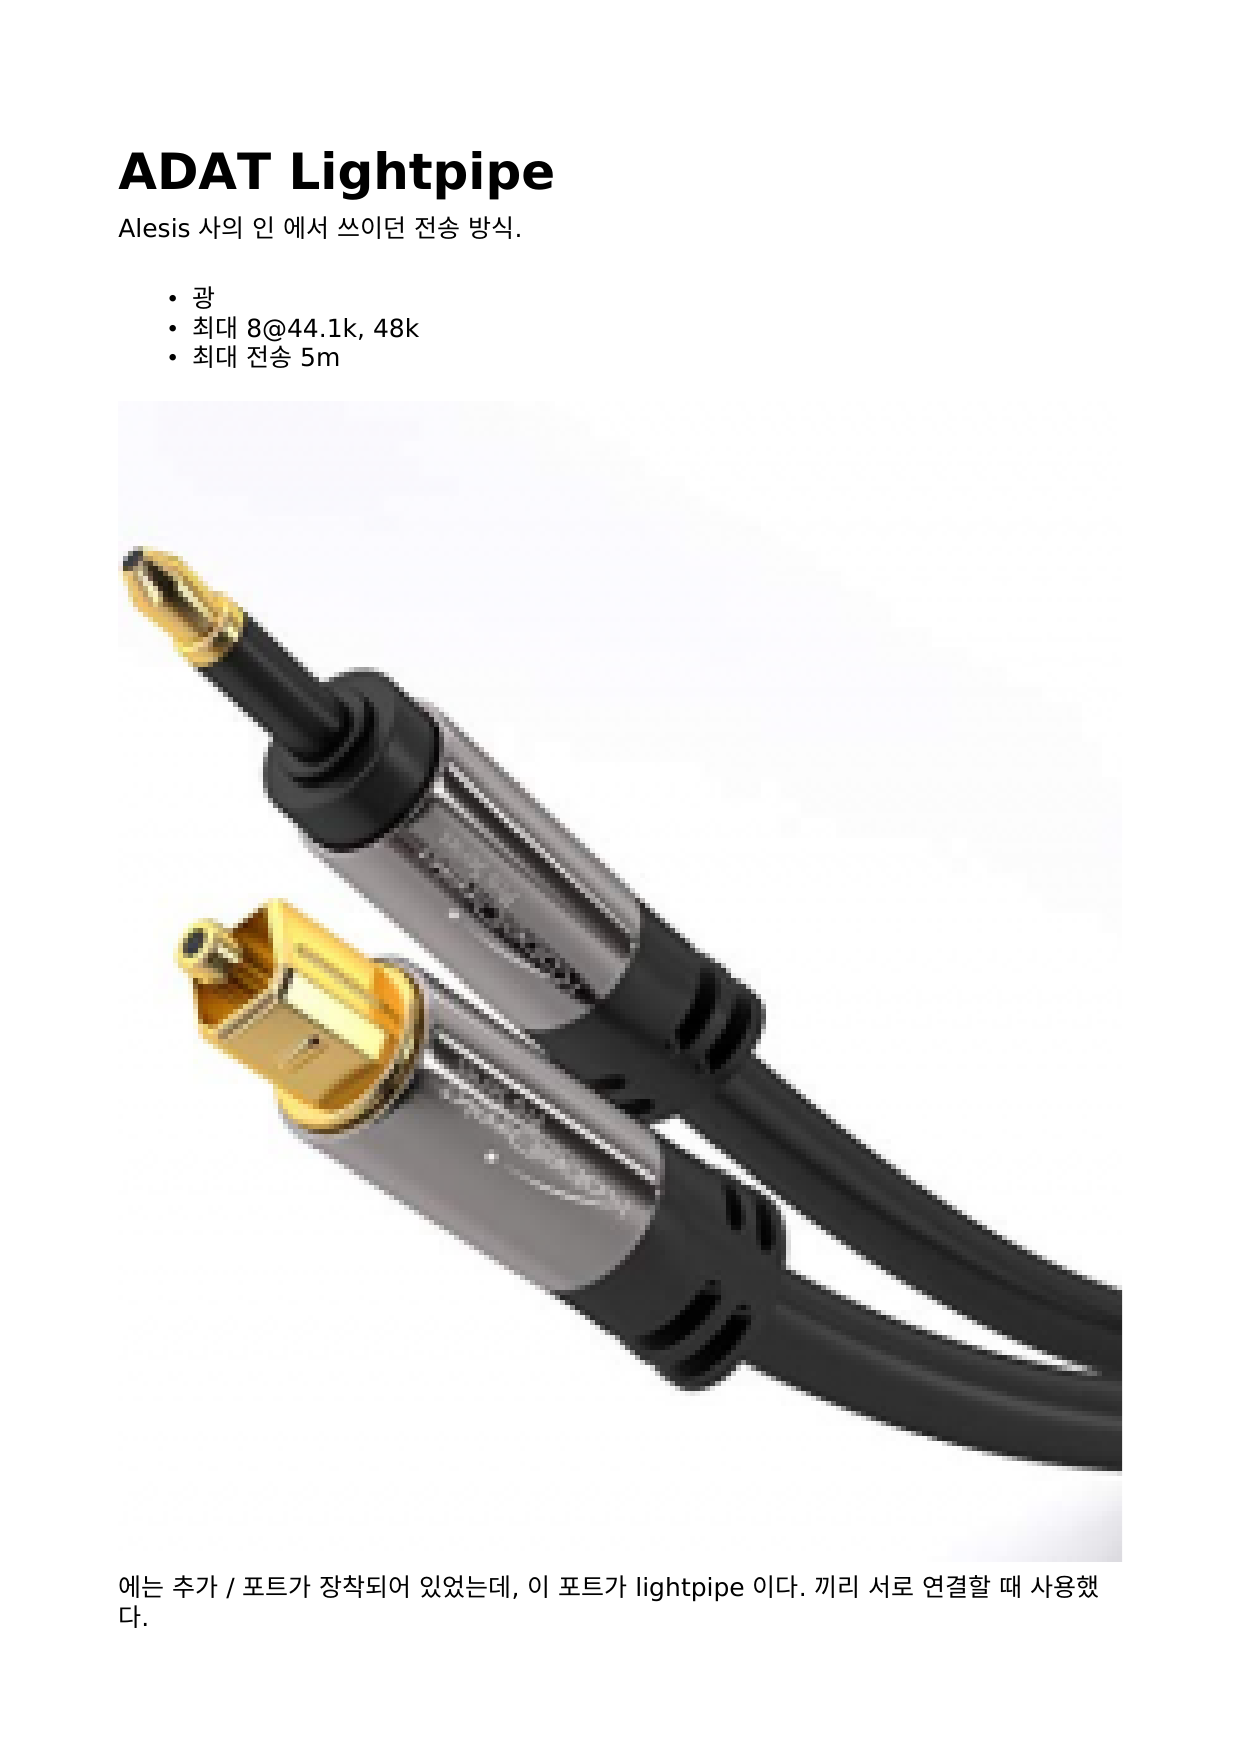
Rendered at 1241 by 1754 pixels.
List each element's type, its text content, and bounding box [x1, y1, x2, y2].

list 광 [177, 285, 1122, 314]
text 에는 추가 / 포트가 장착되어 있었는데, 이 포트가 lightpipe 이다. 끼리 서로 연결할 때 사용했다. [118, 1574, 1122, 1632]
list 최대 전송 5m [177, 343, 1122, 372]
text Alesis 사의 인 에서 쓰이던 전송 방식. [118, 214, 1122, 272]
list 최대 8@44.1k, 48k [177, 314, 1122, 343]
subtitle ADAT Lightpipe [118, 143, 1122, 201]
picture [118, 401, 1123, 1562]
